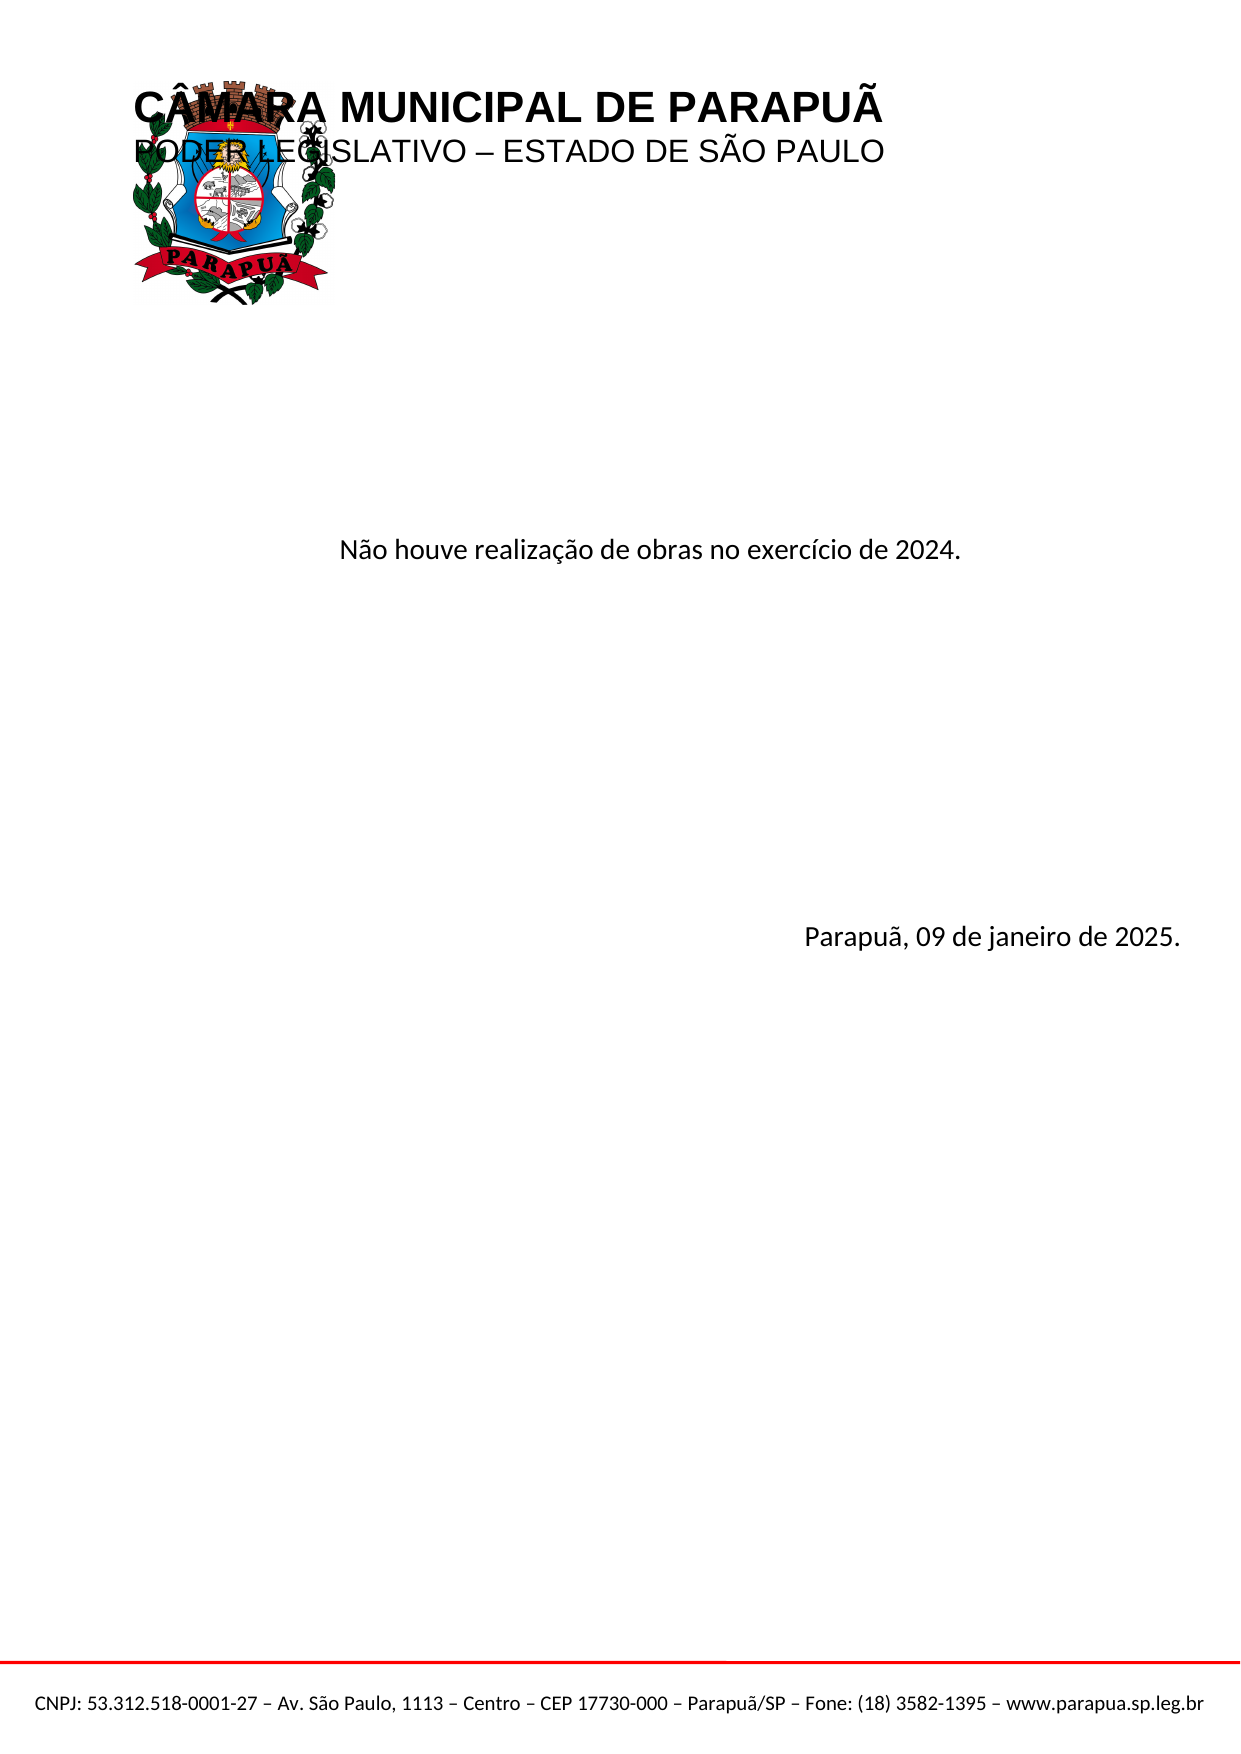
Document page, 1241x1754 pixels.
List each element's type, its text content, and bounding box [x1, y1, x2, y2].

picture [133, 81, 336, 305]
text Parapuã, 09 de janeiro de 2025. [118, 918, 1181, 954]
text Não houve realização de obras no exercício de 2024. [118, 531, 1181, 567]
